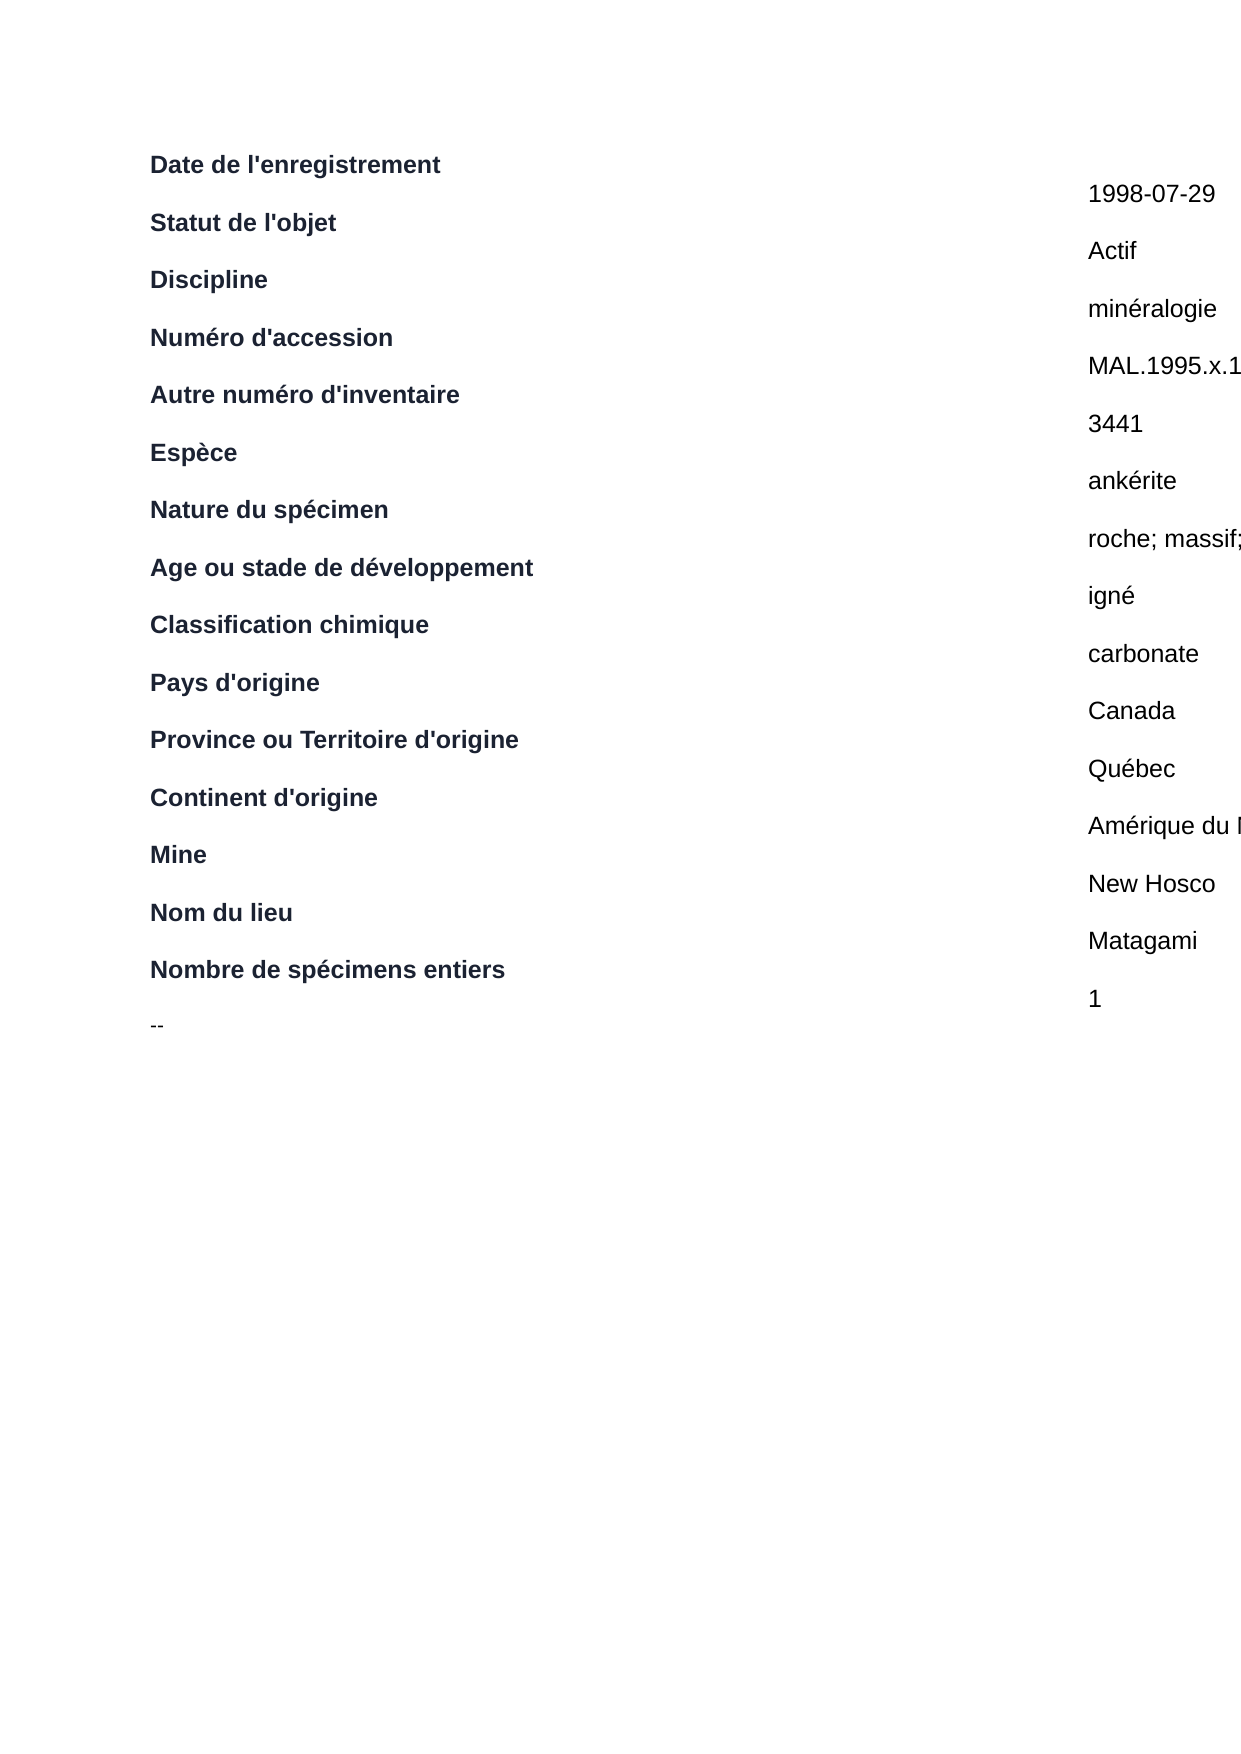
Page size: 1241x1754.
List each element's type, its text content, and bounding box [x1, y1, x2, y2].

text Classification chimique [150, 610, 1090, 639]
text Canada [1088, 696, 1240, 725]
text Nom du lieu [150, 897, 1090, 926]
text Mine [150, 840, 1090, 869]
text Statut de l'objet [150, 207, 1090, 236]
text Québec [1088, 754, 1240, 782]
text ankérite [1088, 466, 1240, 495]
text roche; massif; cristal [1088, 524, 1240, 552]
text Actif [1088, 236, 1240, 265]
text Nature du spécimen [150, 495, 1090, 524]
text igné [1088, 581, 1240, 610]
text Province ou Territoire d'origine [150, 725, 1090, 754]
text Autre numéro d'inventaire [150, 380, 1090, 409]
text minéralogie [1088, 294, 1240, 322]
text Date de l'enregistrement [150, 150, 1090, 179]
text Discipline [150, 265, 1090, 294]
text Espèce [150, 437, 1090, 466]
text New Hosco [1088, 869, 1240, 897]
text Continent d'origine [150, 782, 1090, 811]
text Pays d'origine [150, 667, 1090, 696]
text 1 [1088, 984, 1240, 1012]
text Age ou stade de développement [150, 552, 1090, 581]
text 1998-07-29 [1088, 179, 1240, 207]
text MAL.1995.x.1785 [1088, 351, 1240, 380]
text Amérique du Nord [1088, 811, 1240, 840]
text carbonate [1088, 639, 1240, 667]
text Matagami [1088, 926, 1240, 955]
text Numéro d'accession [150, 322, 1090, 351]
text Nombre de spécimens entiers [150, 955, 1090, 984]
text -- [150, 1012, 1090, 1036]
text 3441 [1088, 409, 1240, 437]
